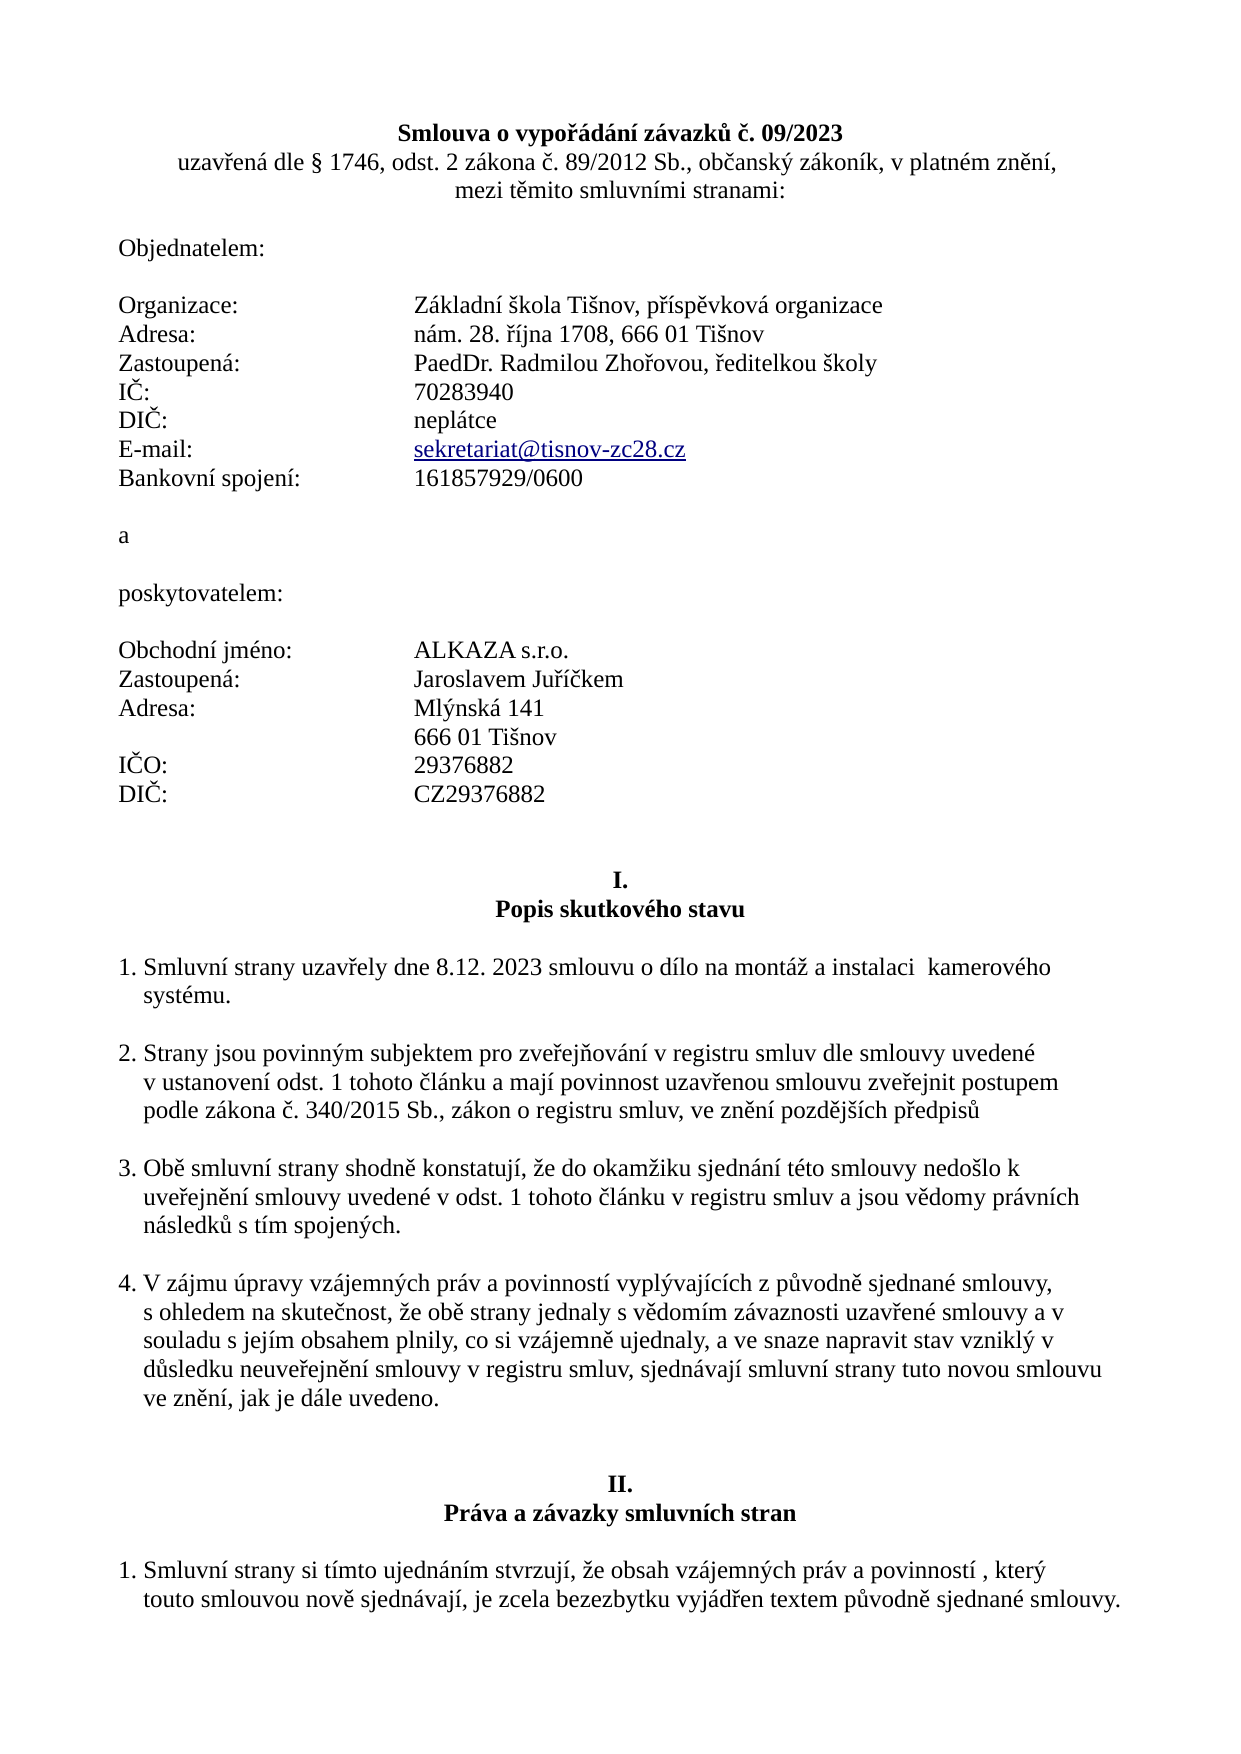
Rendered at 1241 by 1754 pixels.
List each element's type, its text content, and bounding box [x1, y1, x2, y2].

text důsledku neuveřejnění smlouvy v registru smluv, sjednávají smluvní strany tuto novou smlouvu [118, 1354, 1122, 1383]
text podle zákona č. 340/2015 Sb., zákon o registru smluv, ve znění pozdějších předpisů [118, 1096, 1122, 1124]
text Bankovní spojení: 161857929/0600 [118, 463, 1122, 492]
text Popis skutkového stavu [118, 894, 1122, 923]
text I. [118, 866, 1122, 894]
text a [118, 521, 1122, 549]
text systému. [118, 981, 1122, 1009]
text s ohledem na skutečnost, že obě strany jednaly s vědomím závaznosti uzavřené smlouvy a v [118, 1297, 1122, 1326]
text poskytovatelem: [118, 578, 1122, 607]
text Organizace: Základní škola Tišnov, příspěvková organizace [118, 291, 1122, 319]
text Smlouva o vypořádání závazků č. 09/2023 [118, 118, 1122, 147]
text 1. Smluvní strany uzavřely dne 8.12. 2023 smlouvu o dílo na montáž a instalaci kamerového [118, 952, 1122, 981]
text DIČ: CZ29376882 [118, 779, 1122, 808]
text 3. Obě smluvní strany shodně konstatují, že do okamžiku sjednání této smlouvy nedošlo k [118, 1153, 1122, 1182]
text II. [118, 1469, 1122, 1498]
text Adresa: nám. 28. října 1708, 666 01 Tišnov [118, 319, 1122, 348]
text IČO: 29376882 [118, 751, 1122, 779]
text souladu s jejím obsahem plnily, co si vzájemně ujednaly, a ve snaze napravit stav vzniklý v [118, 1326, 1122, 1354]
text E-mail: sekretariat@tisnov-zc28.cz [118, 434, 1122, 463]
text 666 01 Tišnov [118, 722, 1122, 751]
text Zastoupená: Jaroslavem Juříčkem [118, 664, 1122, 693]
text ve znění, jak je dále uvedeno. [118, 1383, 1122, 1412]
text touto smlouvou nově sjednávají, je zcela bezezbytku vyjádřen textem původně sjednané smlouvy. [118, 1584, 1122, 1613]
text uveřejnění smlouvy uvedené v odst. 1 tohoto článku v registru smluv a jsou vědomy právních [118, 1182, 1122, 1211]
text uzavřená dle § 1746, odst. 2 zákona č. 89/2012 Sb., občanský zákoník, v platném znění, [118, 147, 1122, 176]
text 2. Strany jsou povinným subjektem pro zveřejňování v registru smluv dle smlouvy uvedené [118, 1038, 1122, 1067]
text 1. Smluvní strany si tímto ujednáním stvrzují, že obsah vzájemných práv a povinností , který [118, 1556, 1122, 1584]
text Práva a závazky smluvních stran [118, 1498, 1122, 1527]
text DIČ: neplátce [118, 406, 1122, 434]
text Obchodní jméno: ALKAZA s.r.o. [118, 636, 1122, 664]
text následků s tím spojených. [118, 1211, 1122, 1239]
text IČ: 70283940 [118, 377, 1122, 406]
text v ustanovení odst. 1 tohoto článku a mají povinnost uzavřenou smlouvu zveřejnit postupem [118, 1067, 1122, 1096]
text 4. V zájmu úpravy vzájemných práv a povinností vyplývajících z původně sjednané smlouvy, [118, 1268, 1122, 1297]
text Zastoupená: PaedDr. Radmilou Zhořovou, ředitelkou školy [118, 348, 1122, 377]
text Objednatelem: [118, 233, 1122, 262]
text Adresa: Mlýnská 141 [118, 693, 1122, 722]
text mezi těmito smluvními stranami: [118, 176, 1122, 204]
